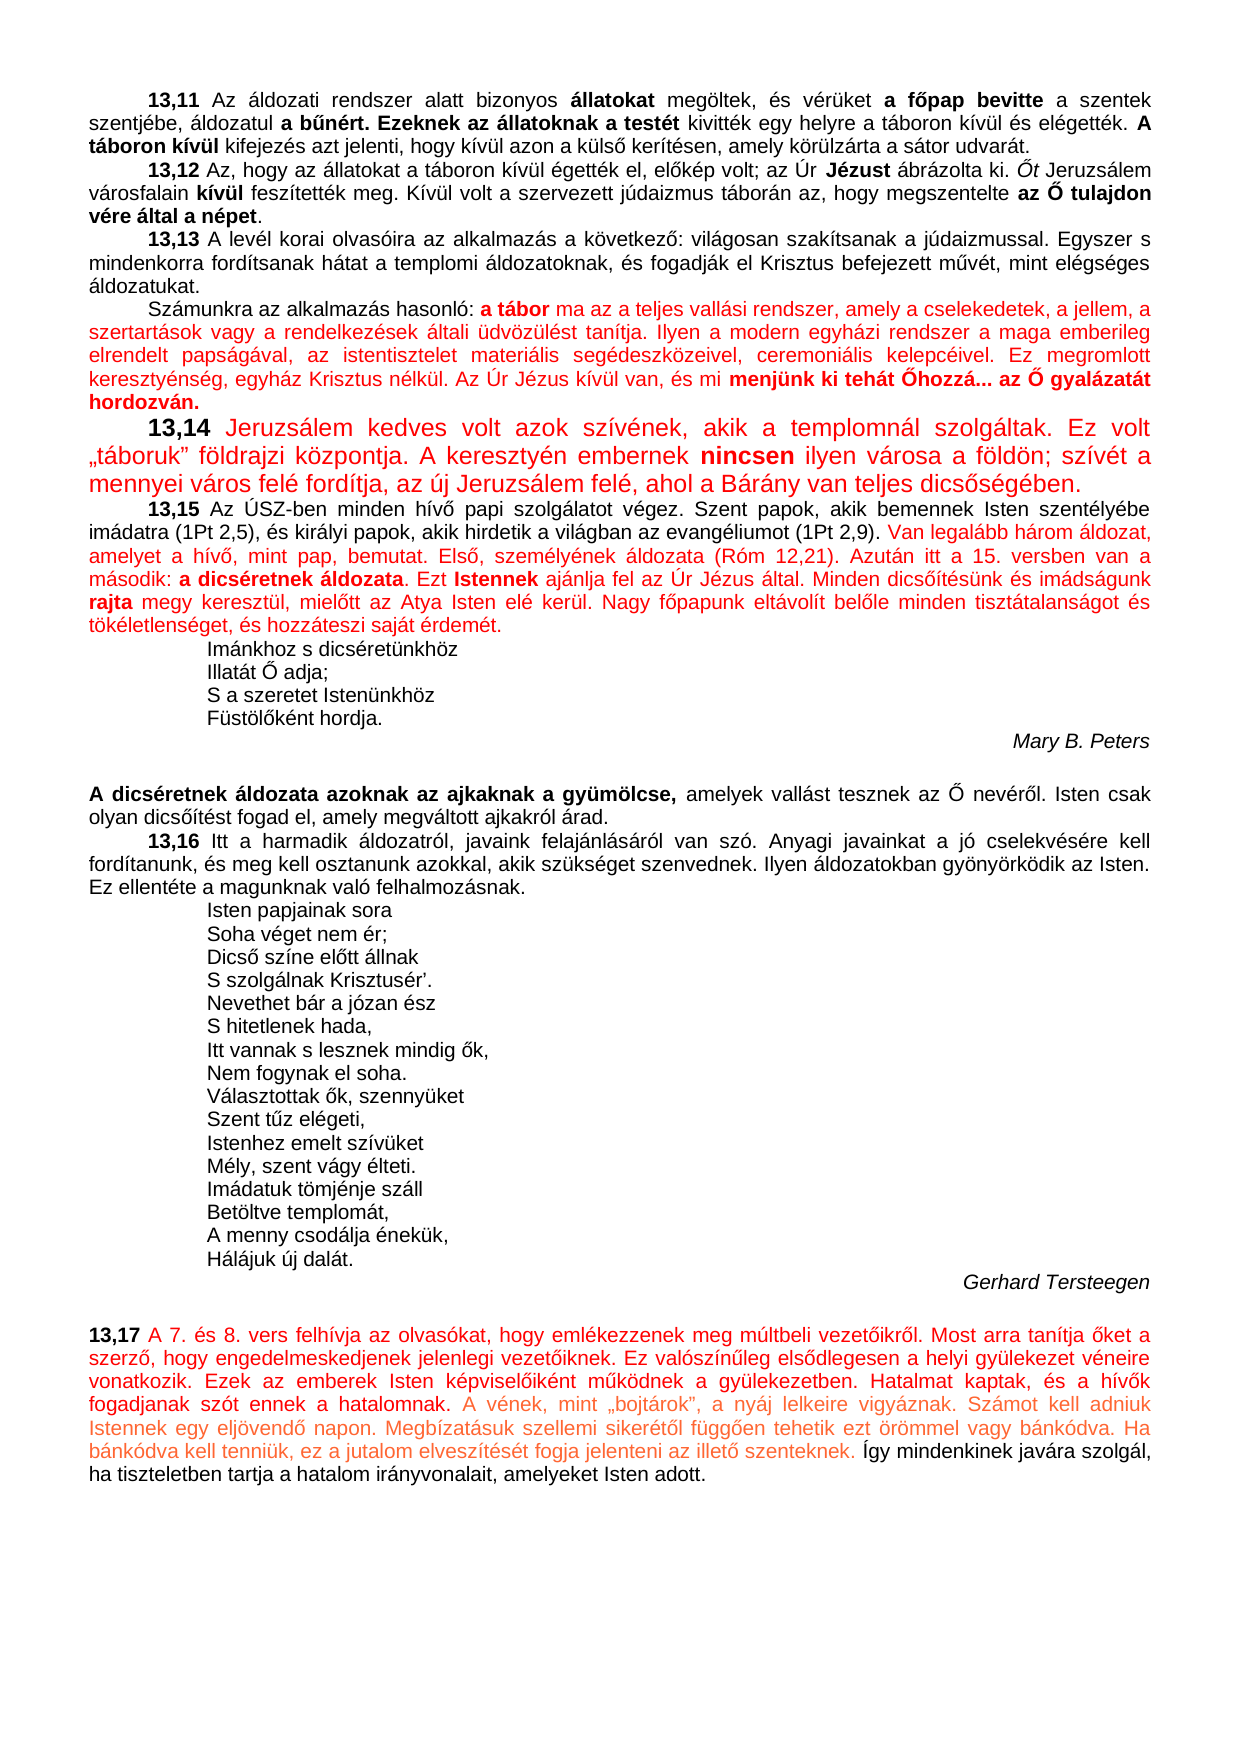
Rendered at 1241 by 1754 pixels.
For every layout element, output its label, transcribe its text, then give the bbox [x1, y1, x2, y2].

text A dicséretnek áldozata azoknak az ajkaknak a gyümölcse, amelyek vallást tesznek az Ő nevéről. Isten csak olyan dicsőítést fogad el, amely megváltott ajkakról árad. [88, 783, 1152, 829]
text Számunkra az alkalmazás hasonló: a tábor ma az a teljes vallási rendszer, amely a cselekedetek, a jellem, a szertartások vagy a rendelkezések általi üdvözülést tanítja. Ilyen a modern egyházi rendszer a maga emberileg elrendelt papságával, az istentisztelet materiális segédeszközeivel, ceremoniális kelepcéivel. Ez megromlott keresztyénség, egyház Krisztus nélkül. Az Úr Jézus kívül van, és mi menjünk ki tehát Őhozzá... az Ő gyalázatát hordozván. [88, 298, 1152, 414]
text Imánkhoz s dicséretünkhöz Illatát Ő adja; S a szeretet Istenünkhöz Füstölőként hordja. [207, 637, 1152, 730]
text 13,14 Jeruzsálem kedves volt azok szívének, akik a templomnál szolgáltak. Ez volt „táboruk” földrajzi központja. A keresztyén embernek nincsen ilyen városa a földön; szívét a mennyei város felé fordítja, az új Jeruzsálem felé, ahol a Bárány van teljes dicsőségében. [88, 414, 1152, 498]
text 13,11 Az áldozati rendszer alatt bizonyos állatokat megöltek, és vérüket a főpap bevitte a szentek szentjébe, áldozatul a bűnért. Ezeknek az állatoknak a testét kivitték egy helyre a táboron kívül és elégették. A táboron kívül kifejezés azt jelenti, hogy kívül azon a külső kerítésen, amely körülzárta a sátor udvarát. [88, 88, 1152, 158]
text 13,12 Az, hogy az állatokat a táboron kívül égették el, előkép volt; az Úr Jézust ábrázolta ki. Őt Jeruzsálem városfalain kívül feszítették meg. Kívül volt a szervezett júdaizmus táborán az, hogy megszentelte az Ő tulajdon vére által a népet. [88, 158, 1152, 228]
text 13,16 Itt a harmadik áldozatról, javaink felajánlásáról van szó. Anyagi javainkat a jó cselekvésére kell fordítanunk, és meg kell osztanunk azokkal, akik szükséget szenvednek. Ilyen áldozatokban gyönyörködik az Isten. Ez ellentéte a magunknak való felhalmozásnak. [88, 829, 1152, 899]
text 13,13 A levél korai olvasóira az alkalmazás a következő: világosan szakítsanak a júdaizmussal. Egyszer s mindenkorra fordítsanak hátat a templomi áldozatoknak, és fogadják el Krisztus befejezett művét, mint elégséges áldozatukat. [88, 228, 1152, 298]
text Gerhard Tersteegen [207, 1271, 1152, 1294]
text 13,17 A 7. és 8. vers felhívja az olvasókat, hogy emlékezzenek meg múltbeli vezetőikről. Most arra tanítja őket a szerző, hogy engedelmeskedjenek jelenlegi vezetőiknek. Ez valószínűleg elsődlegesen a helyi gyülekezet véneire vonatkozik. Ezek az emberek Isten képviselőiként működnek a gyülekezetben. Hatalmat kaptak, és a hívők fogadjanak szót ennek a hatalomnak. A vének, mint „bojtárok”, a nyáj lelkeire vigyáznak. Számot kell adniuk Istennek egy eljövendő napon. Megbízatásuk szellemi sikerétől függően tehetik ezt örömmel vagy bánkódva. Ha bánkódva kell tenniük, ez a jutalom elveszítését fogja jelenteni az illető szenteknek. Így mindenkinek javára szolgál, ha tiszteletben tartja a hatalom irányvonalait, amelyeket Isten adott. [88, 1323, 1152, 1486]
text Isten papjainak sora Soha véget nem ér; Dicső színe előtt állnak S szolgálnak Krisztusér’. Nevethet bár a józan ész S hitetlenek hada, Itt vannak s lesznek mindig ők, Nem fogynak el soha. Választottak ők, szennyüket Szent tűz elégeti, Istenhez emelt szívüket Mély, szent vágy élteti. Imádatuk tömjénje száll Betöltve templomát, A menny csodálja énekük, Hálájuk új dalát. [207, 899, 1152, 1271]
text 13,15 Az ÚSZ-ben minden hívő papi szolgálatot végez. Szent papok, akik bemennek Isten szentélyébe imádatra (1Pt 2,5), és királyi papok, akik hirdetik a világban az evangéliumot (1Pt 2,9). Van legalább három áldozat, amelyet a hívő, mint pap, bemutat. Első, személyének áldozata (Róm 12,21). Azután itt a 15. versben van a második: a dicséretnek áldozata. Ezt Istennek ajánlja fel az Úr Jézus által. Minden dicsőítésünk és imádságunk rajta megy keresztül, mielőtt az Atya Isten elé kerül. Nagy főpapunk eltávolít belőle minden tisztátalanságot és tökéletlenséget, és hozzáteszi saját érdemét. [88, 498, 1152, 637]
text Mary B. Peters [207, 730, 1152, 753]
